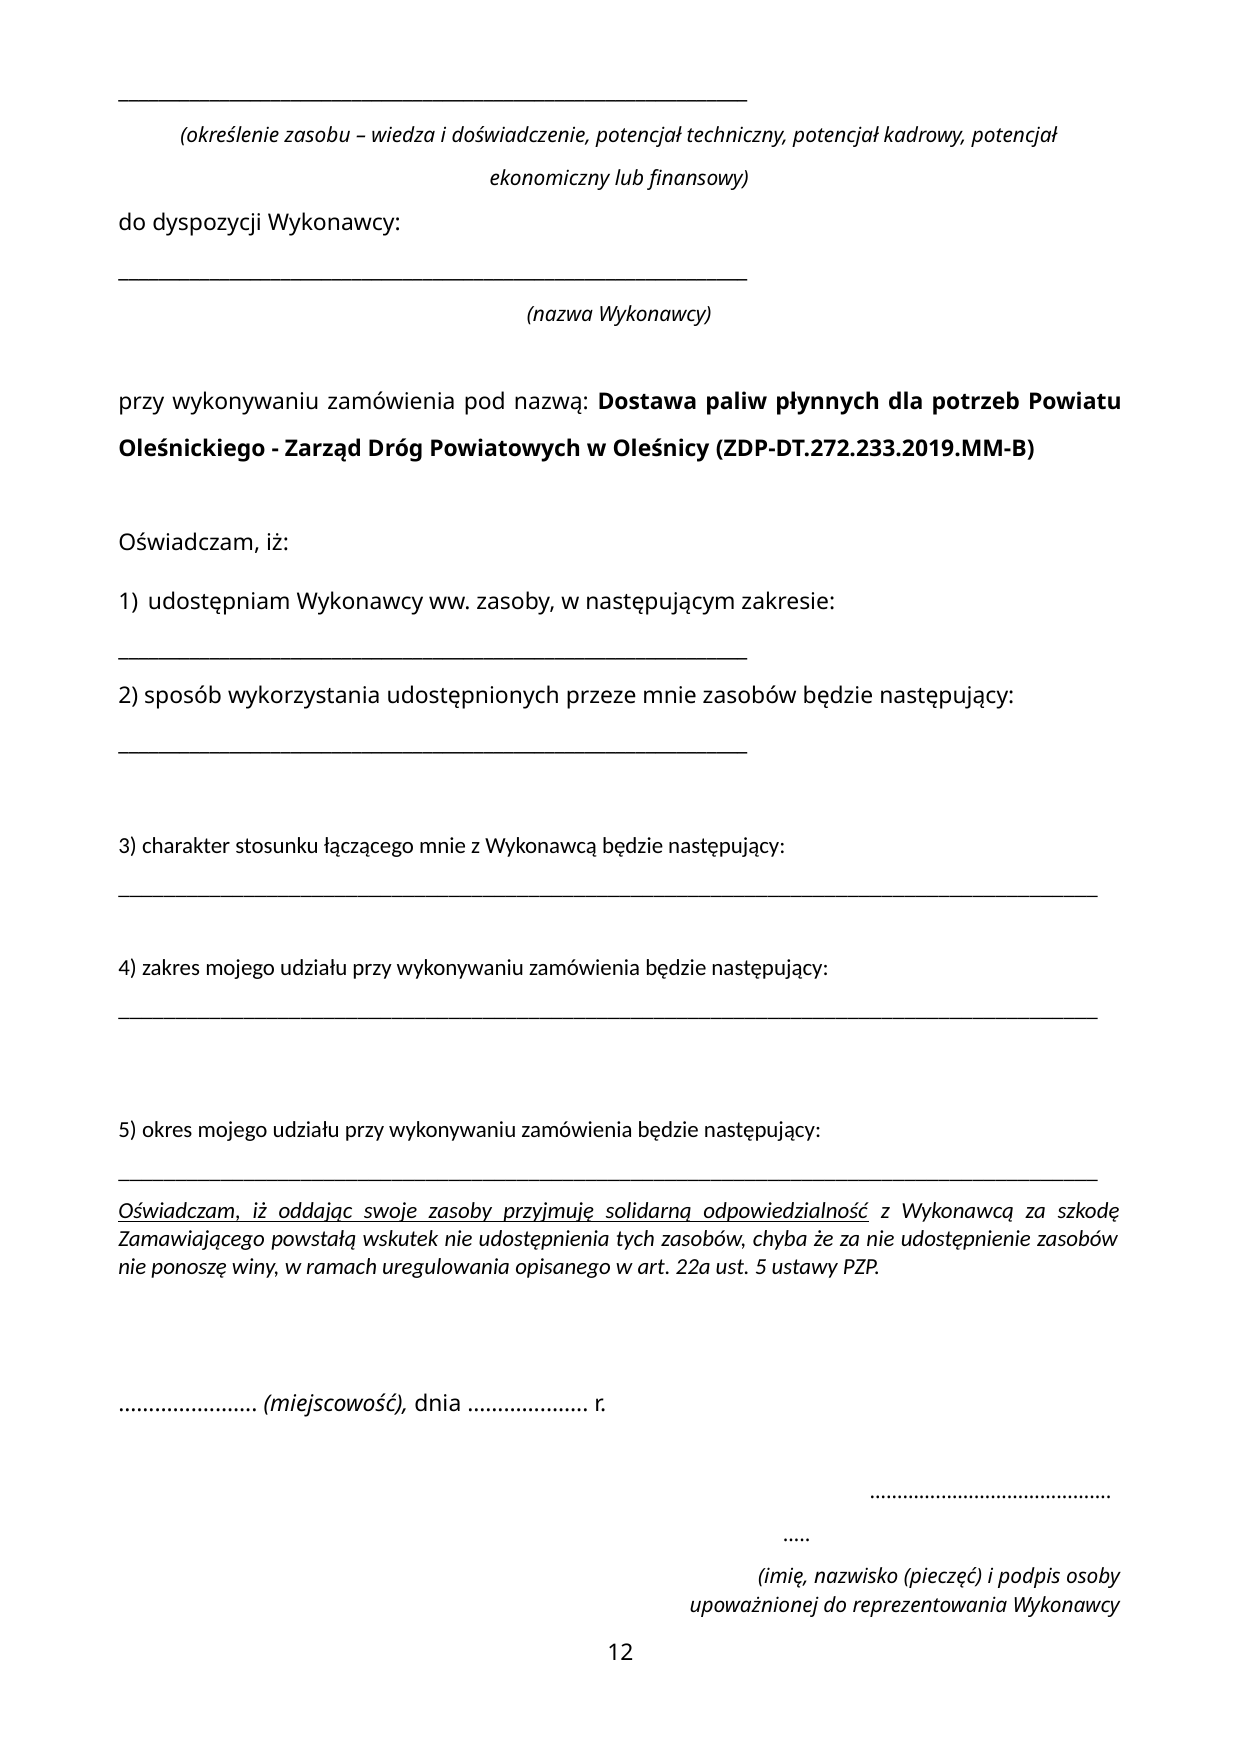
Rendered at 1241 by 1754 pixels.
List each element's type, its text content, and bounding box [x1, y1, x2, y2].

text (określenie zasobu – wiedza i doświadczenie, potencjał techniczny, potencjał kadrowy, potencjał ekonomiczny lub finansowy) [118, 121, 1122, 192]
text (imię, nazwisko (pieczęć) i podpis osoby [118, 1561, 1122, 1590]
text ______________________________________________________________ [118, 725, 1122, 757]
text 5) okres mojego udziału przy wykonywaniu zamówienia będzie następujący: [118, 1115, 1122, 1143]
text ______________________________________________________________________________________ [118, 1156, 1122, 1184]
text 3) charakter stosunku łączącego mnie z Wykonawcą będzie następujący: [118, 832, 1122, 860]
text przy wykonywaniu zamówienia pod nazwą: Dostawa paliw płynnych dla potrzeb Powiatu Oleśnickiego - Zarząd Dróg Powiatowych w Oleśnicy (ZDP-DT.272.233.2019.MM-B) [118, 385, 1122, 463]
text upoważnionej do reprezentowania Wykonawcy [118, 1590, 1122, 1618]
text ______________________________________________________________________________________ [118, 994, 1122, 1022]
text (nazwa Wykonawcy) [118, 299, 1122, 328]
text 4) zakres mojego udziału przy wykonywaniu zamówienia będzie następujący: [118, 953, 1122, 981]
text …………….……. (miejscowość), dnia ………….……. r. [118, 1387, 1122, 1418]
text 2) sposób wykorzystania udostępnionych przeze mnie zasobów będzie następujący: [118, 678, 1122, 710]
text ______________________________________________________________ [118, 253, 1122, 284]
text ______________________________________________________________ [118, 632, 1122, 663]
text do dyspozycji Wykonawcy: [118, 206, 1122, 237]
text Oświadczam, iż: [118, 525, 1093, 557]
text ______________________________________________________________________________________ [118, 872, 1122, 900]
text ………….………………………….….. [753, 1476, 1122, 1547]
text ______________________________________________________________ [118, 74, 1122, 105]
text Oświadczam, iż oddając swoje zasoby przyjmuję solidarną odpowiedzialność z Wykonawcą za szkodę Zamawiającego powstałą wskutek nie udostępnienia tych zasobów, chyba że za nie udostępnienie zasobów nie ponoszę winy, w ramach uregulowania opisanego w art. 22a ust. 5 ustawy PZP. [118, 1196, 1122, 1280]
list udostępniam Wykonawcy ww. zasoby, w następującym zakresie: [118, 585, 1122, 616]
